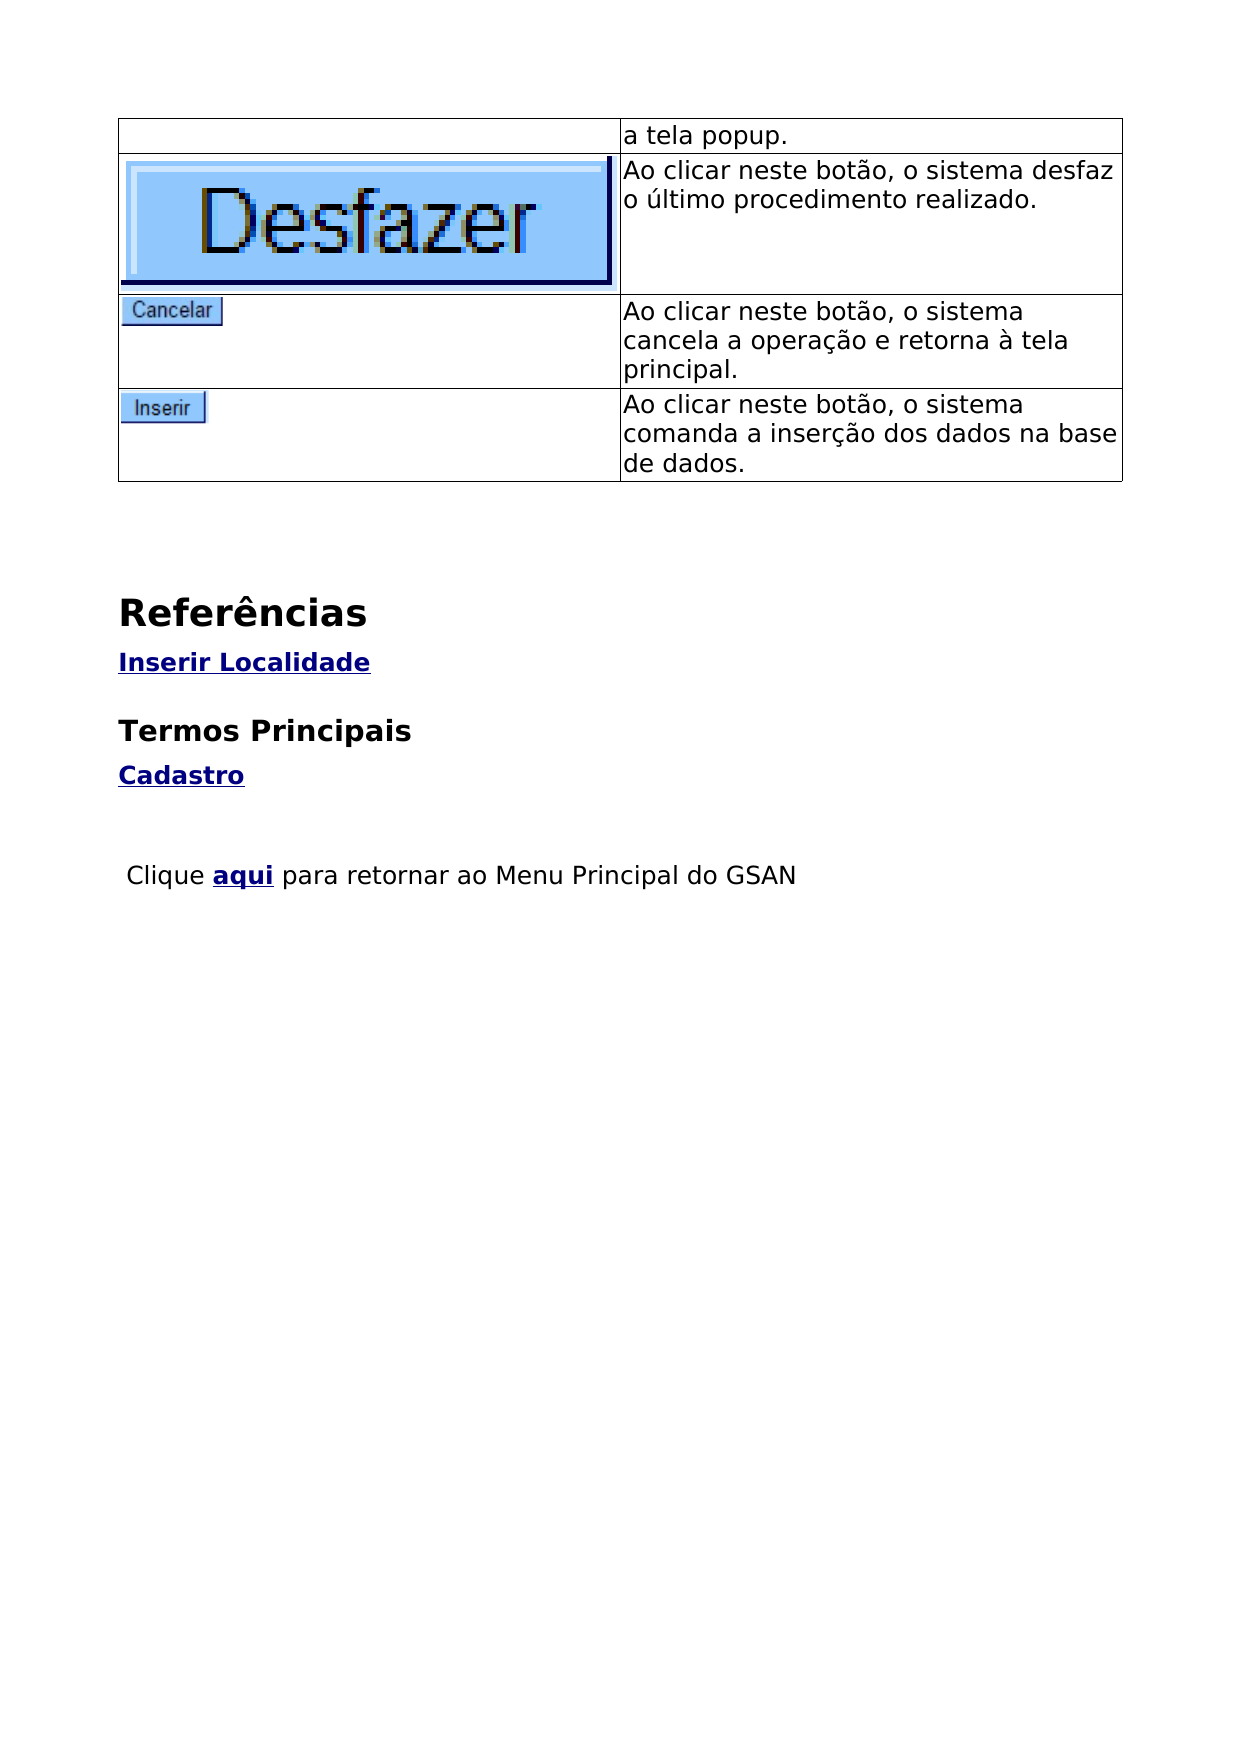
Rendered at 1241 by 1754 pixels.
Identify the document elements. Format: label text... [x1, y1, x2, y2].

subtitle Referências [118, 592, 1122, 635]
table_cell Ao clicar neste botão, o sistema cancela a operação e retorna à tela principal. [621, 295, 1122, 387]
subtitle Termos Principais [118, 714, 1122, 748]
table_cell [119, 389, 620, 481]
text Inserir Localidade [118, 648, 1122, 677]
picture [121, 390, 209, 425]
table_cell a tela popup. [621, 119, 1122, 153]
table_cell [119, 295, 620, 387]
table_cell Ao clicar neste botão, o sistema comanda a inserção dos dados na base de dados. [621, 389, 1122, 481]
picture [121, 156, 618, 291]
text Clique aqui para retornar ao Menu Principal do GSAN [118, 802, 1122, 890]
table_cell Ao clicar neste botão, o sistema desfaz o último procedimento realizado. [621, 154, 1122, 294]
table_cell [119, 119, 620, 153]
table_cell [119, 154, 620, 294]
picture [121, 297, 223, 326]
text Cadastro [118, 761, 1122, 790]
